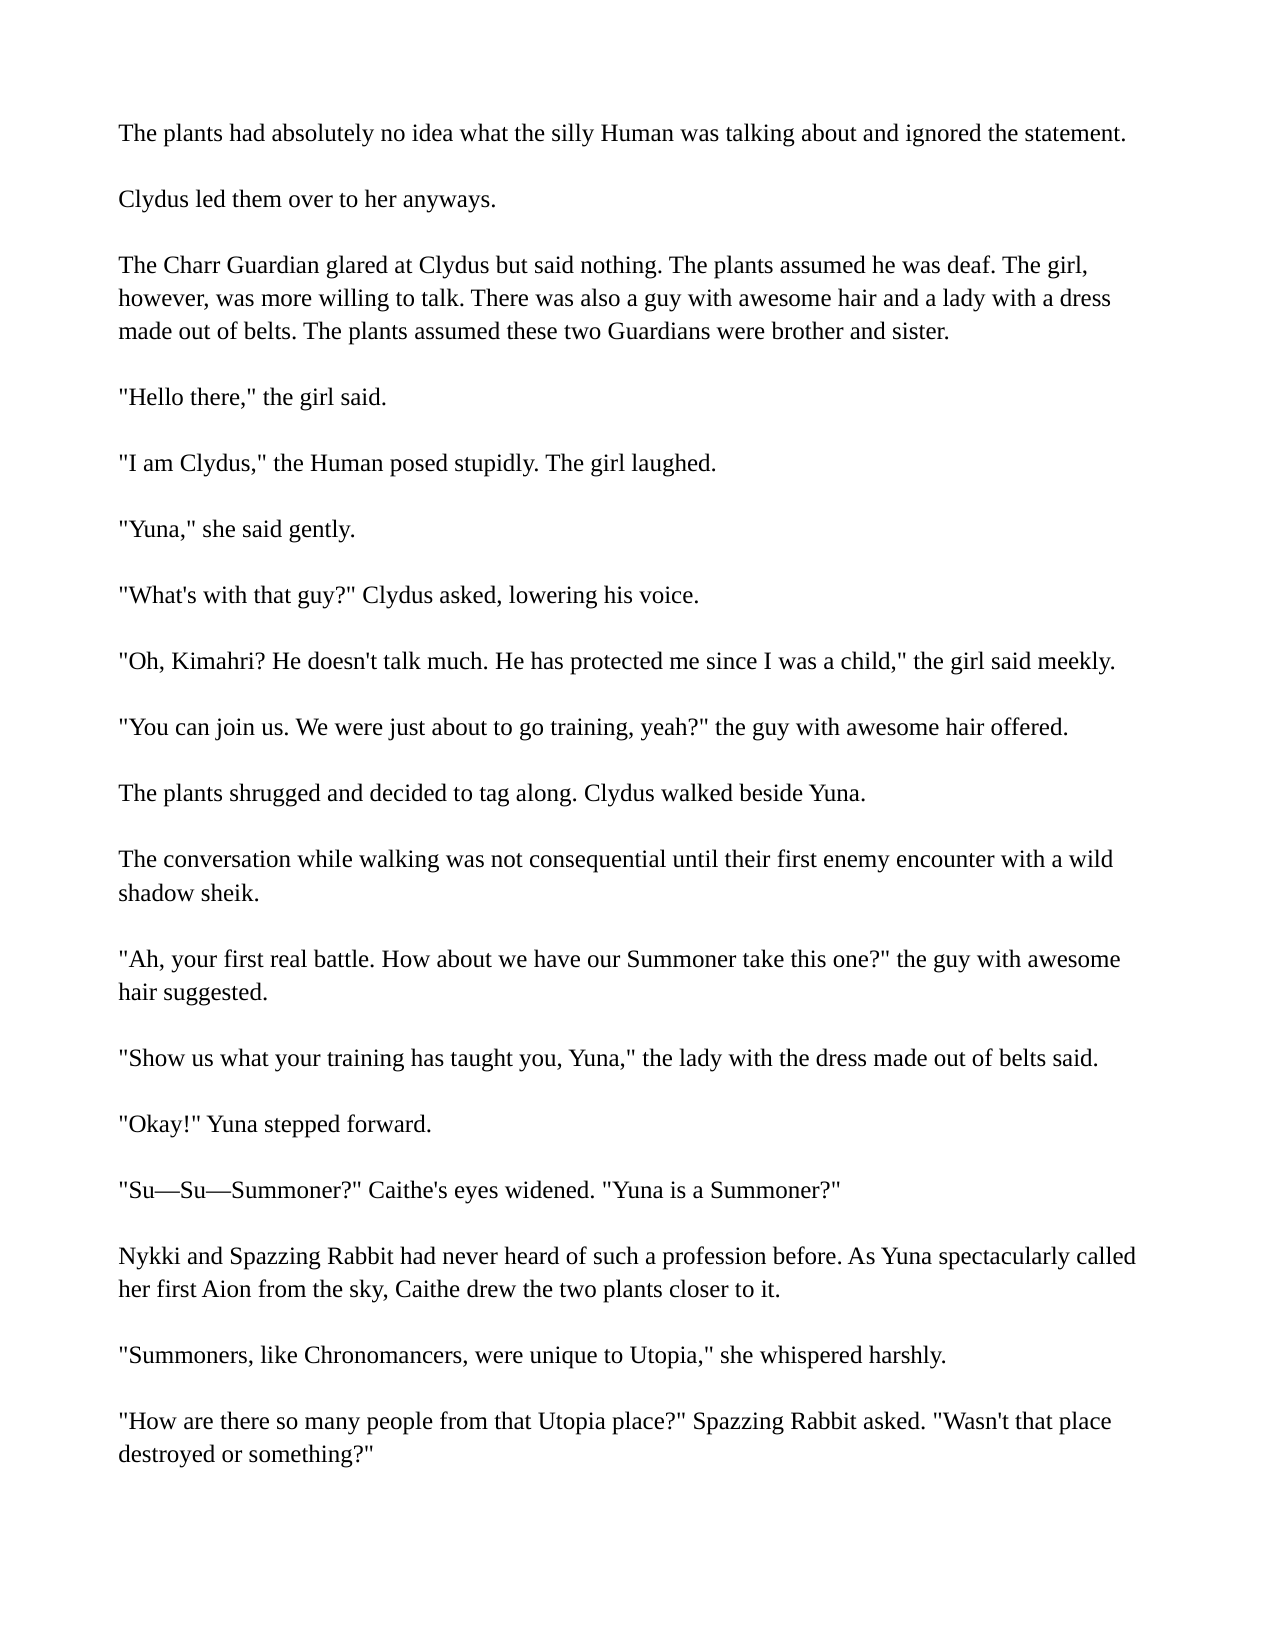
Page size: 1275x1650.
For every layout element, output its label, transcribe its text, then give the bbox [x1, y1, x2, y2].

text The plants had absolutely no idea what the silly Human was talking about and ignored the statement. Clydus led them over to her anyways. The Charr Guardian glared at Clydus but said nothing. The plants assumed he was deaf. The girl, however, was more willing to talk. There was also a guy with awesome hair and a lady with a dress made out of belts. The plants assumed these two Guardians were brother and sister. "Hello there," the girl said. "I am Clydus," the Human posed stupidly. The girl laughed. "Yuna," she said gently. "What's with that guy?" Clydus asked, lowering his voice. "Oh, Kimahri? He doesn't talk much. He has protected me since I was a child," the girl said meekly. "You can join us. We were just about to go training, yeah?" the guy with awesome hair offered. The plants shrugged and decided to tag along. Clydus walked beside Yuna. The conversation while walking was not consequential until their first enemy encounter with a wild shadow sheik. "Ah, your first real battle. How about we have our Summoner take this one?" the guy with awesome hair suggested. "Show us what your training has taught you, Yuna," the lady with the dress made out of belts said. "Okay!" Yuna stepped forward. "Su—Su—Summoner?" Caithe's eyes widened. "Yuna is a Summoner?" Nykki and Spazzing Rabbit had never heard of such a profession before. As Yuna spectacularly called her first Aion from the sky, Caithe drew the two plants closer to it. "Summoners, like Chronomancers, were unique to Utopia," she whispered harshly. "How are there so many people from that Utopia place?" Spazzing Rabbit asked. "Wasn't that place destroyed or something?" [118, 118, 1157, 1501]
